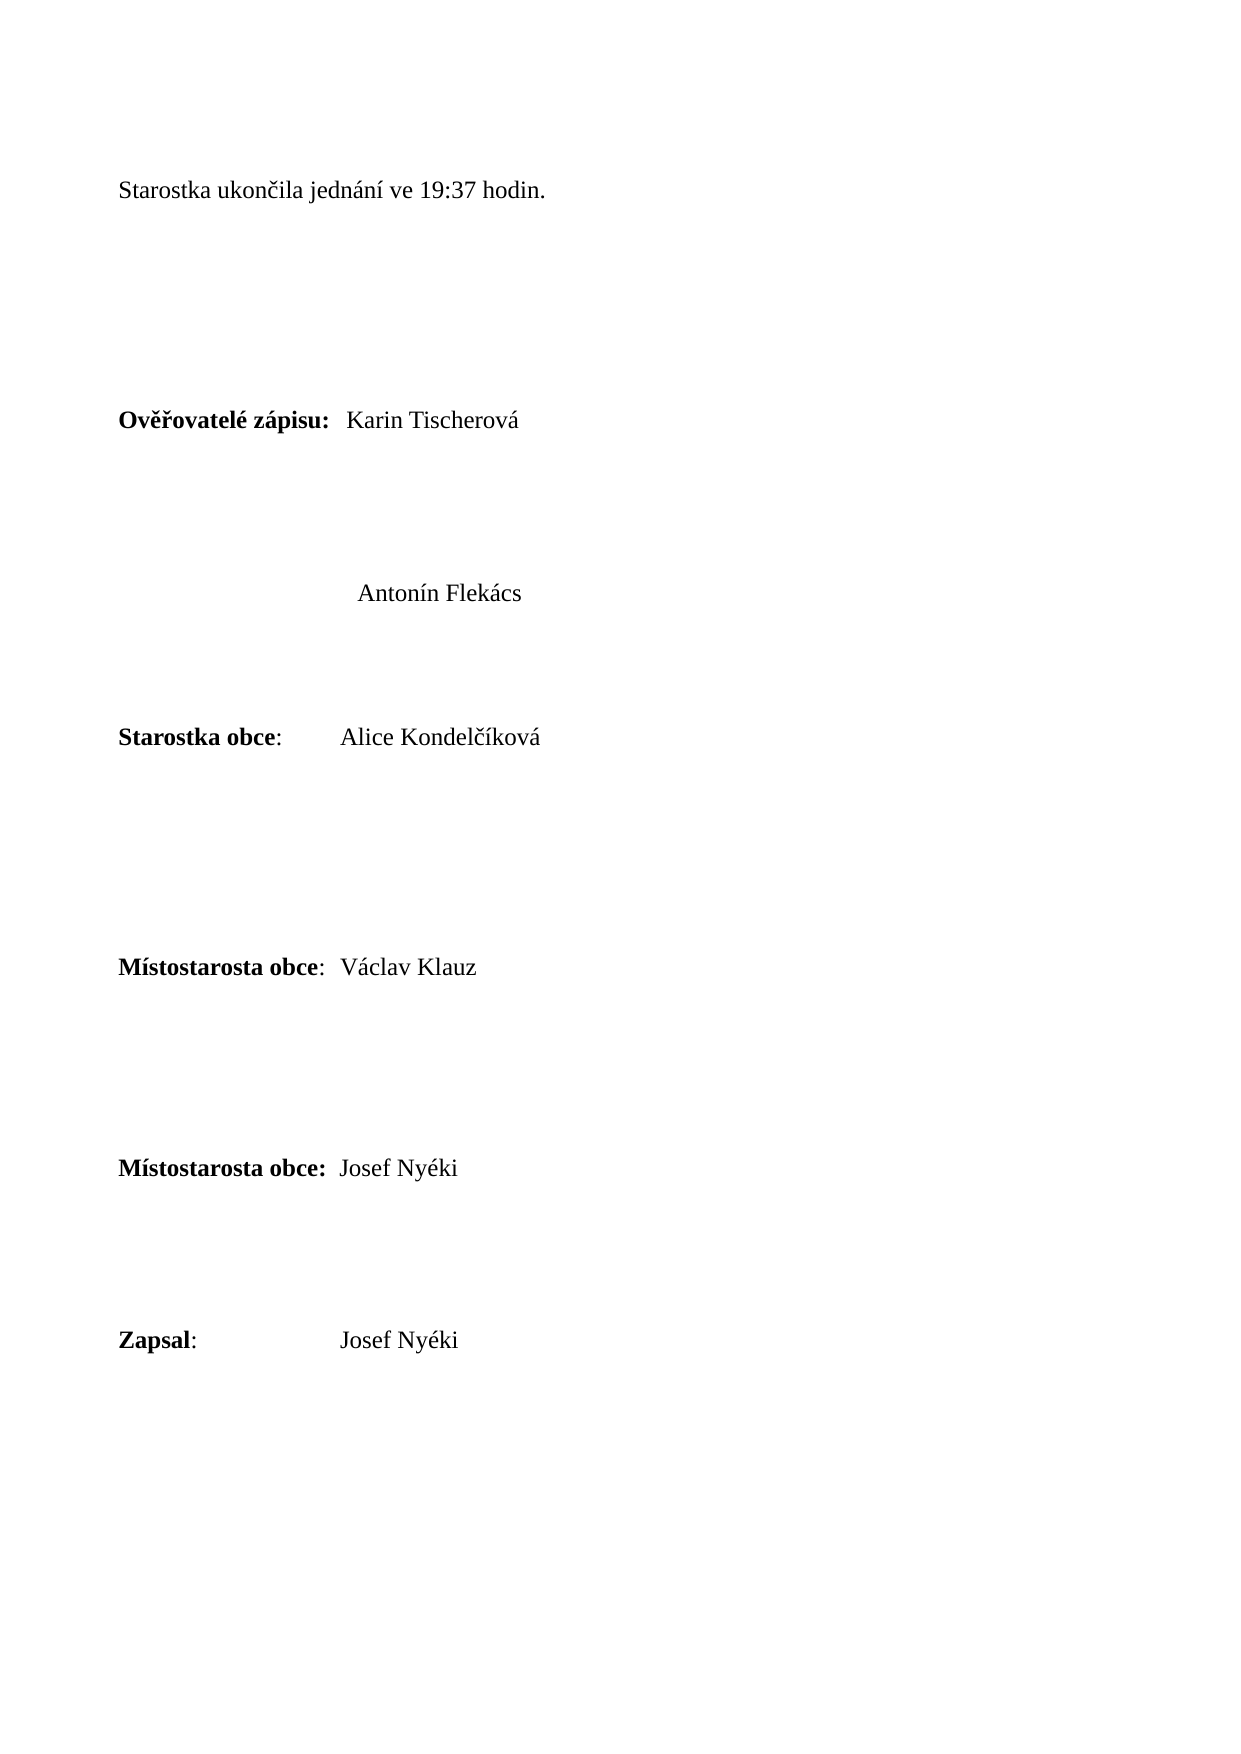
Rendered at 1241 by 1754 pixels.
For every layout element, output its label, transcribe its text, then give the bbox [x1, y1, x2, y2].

text Místostarosta obce: Václav Klauz [118, 952, 1122, 981]
text Antonín Flekács [118, 578, 1122, 607]
text Starostka obce: Alice Kondelčíková [118, 722, 1122, 751]
text Místostarosta obce: Josef Nyéki [118, 1153, 1122, 1182]
text Ověřovatelé zápisu: Karin Tischerová [118, 406, 1122, 434]
text Zapsal: Josef Nyéki [118, 1326, 1122, 1354]
text Starostka ukončila jednání ve 19:37 hodin. [118, 176, 1122, 204]
